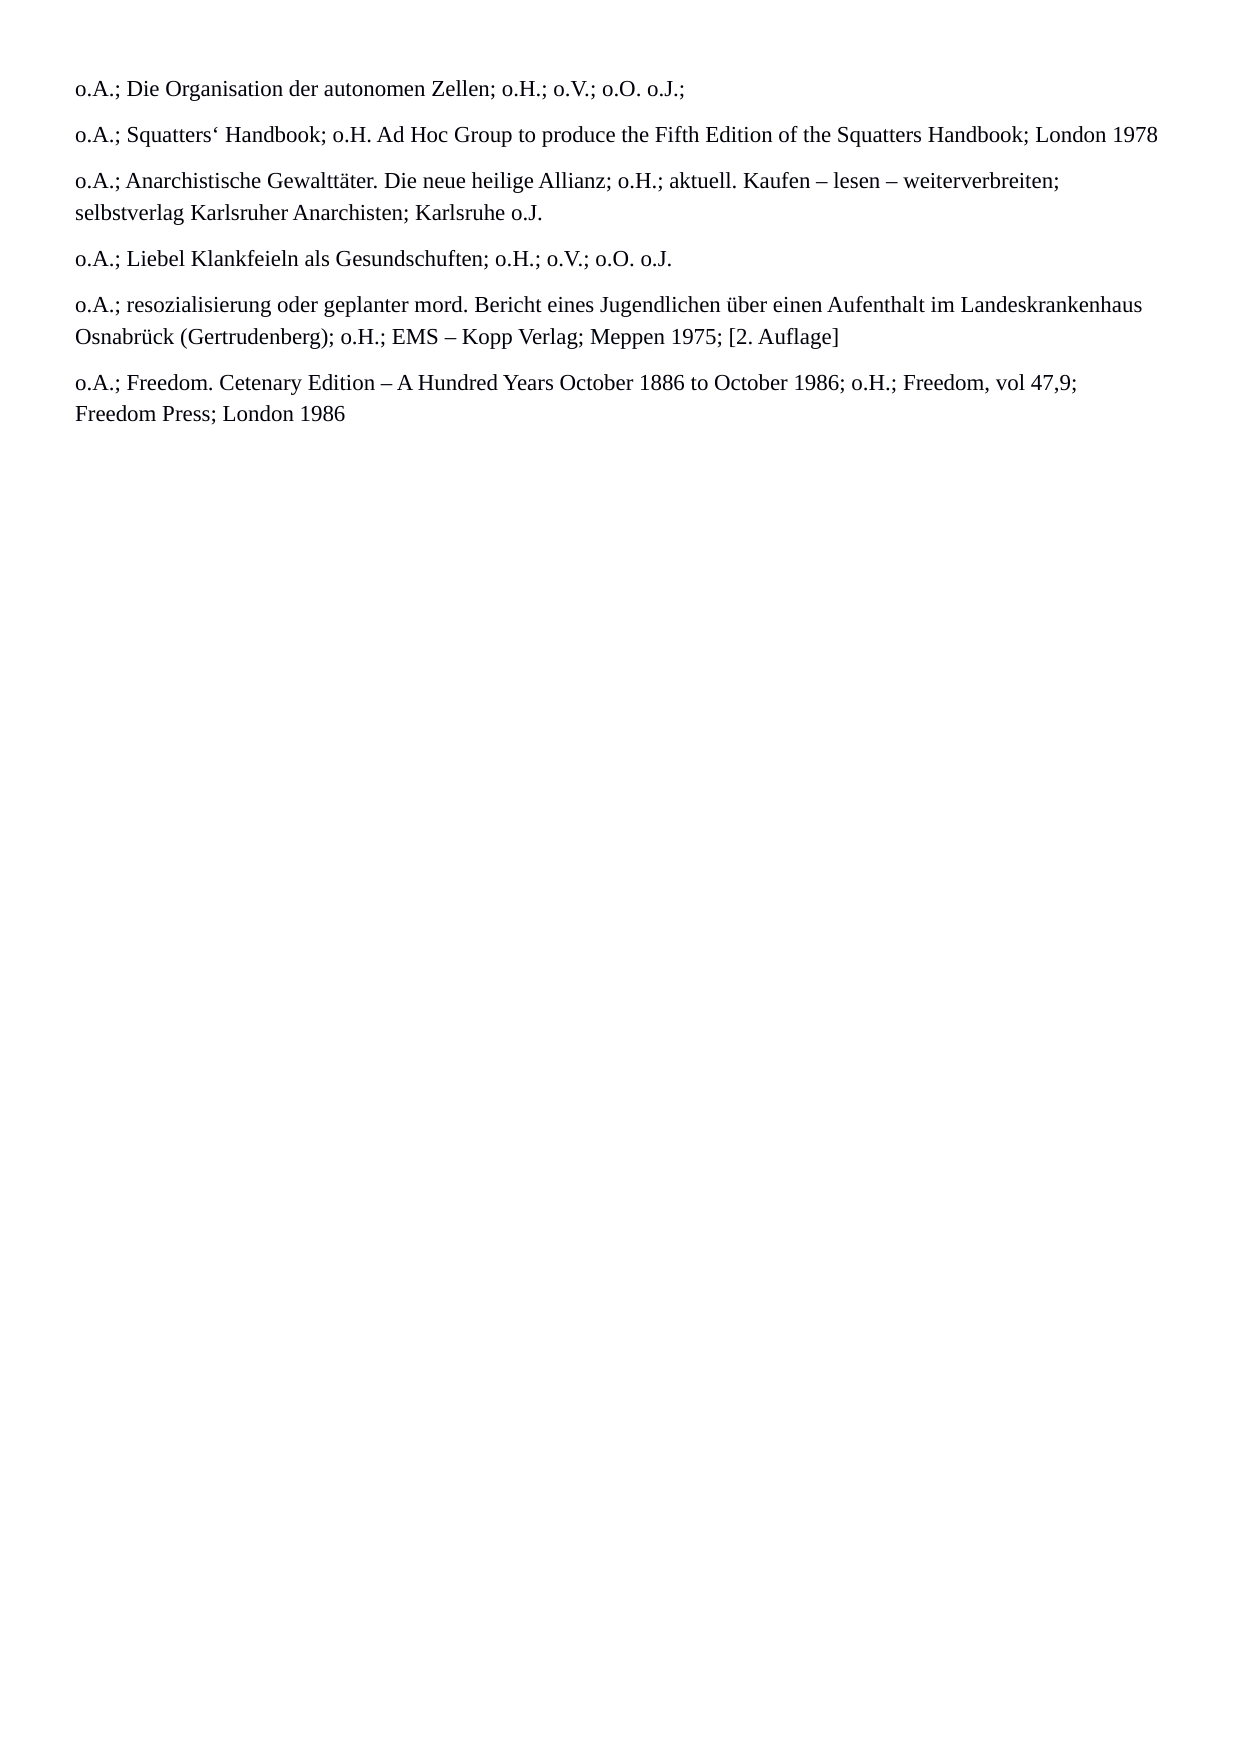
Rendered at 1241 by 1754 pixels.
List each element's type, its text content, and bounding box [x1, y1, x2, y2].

text o.A.; Squatters‘ Handbook; o.H. Ad Hoc Group to produce the Fifth Edition of the Squatters Handbook; London 1978 [75, 121, 1165, 147]
text o.A.; Die Organisation der autonomen Zellen; o.H.; o.V.; o.O. o.J.; [75, 75, 1165, 101]
text o.A.; Liebel Klankfeieln als Gesundschuften; o.H.; o.V.; o.O. o.J. [75, 245, 1165, 271]
text o.A.; resozialisierung oder geplanter mord. Bericht eines Jugendlichen über einen Aufenthalt im Landeskrankenhaus Osnabrück (Gertrudenberg); o.H.; EMS – Kopp Verlag; Meppen 1975; [2. Auflage] [75, 291, 1165, 349]
text o.A.; Freedom. Cetenary Edition – A Hundred Years October 1886 to October 1986; o.H.; Freedom, vol 47,9; Freedom Press; London 1986 [75, 369, 1165, 427]
text o.A.; Anarchistische Gewalttäter. Die neue heilige Allianz; o.H.; aktuell. Kaufen – lesen – weiterverbreiten; selbstverlag Karlsruher Anarchisten; Karlsruhe o.J. [75, 167, 1165, 225]
